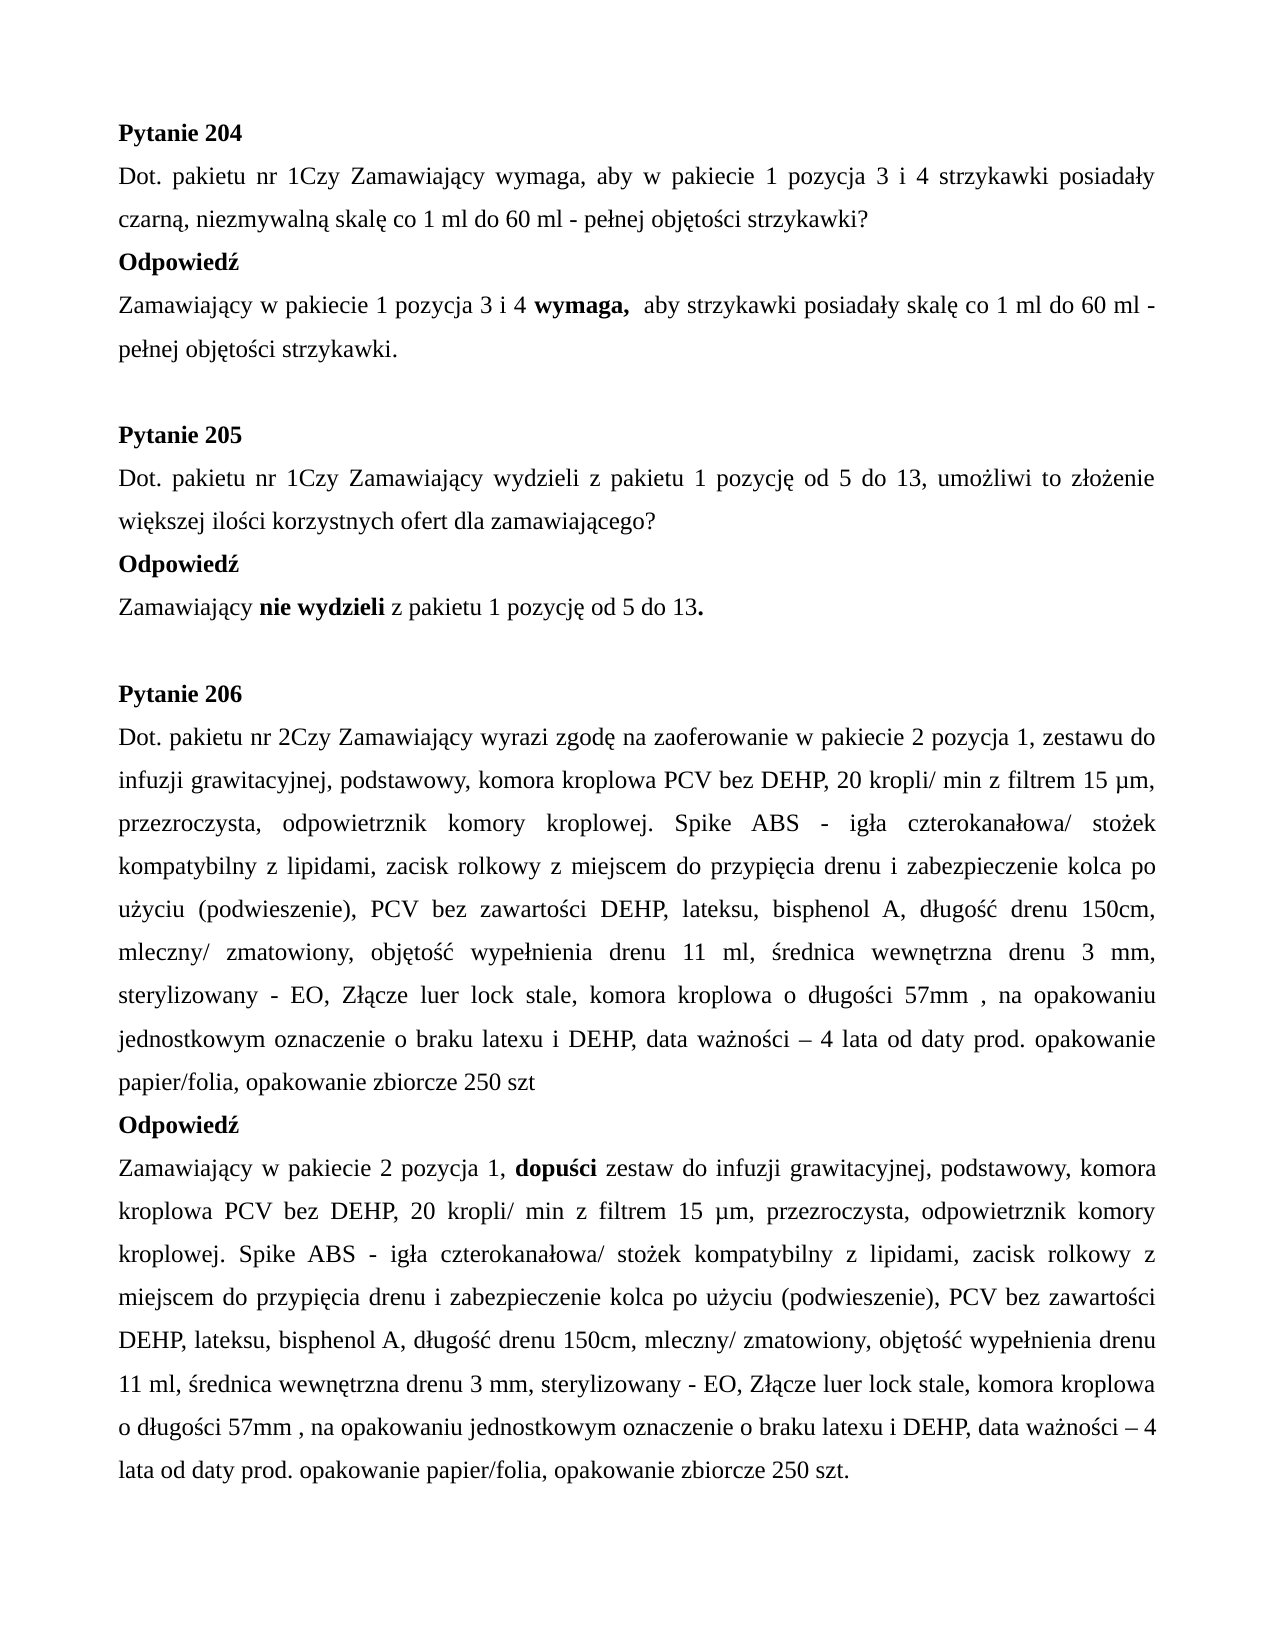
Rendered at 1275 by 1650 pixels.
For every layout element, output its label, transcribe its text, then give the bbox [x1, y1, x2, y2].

text Odpowiedź [118, 1110, 1157, 1139]
list Dot. pakietu nr 1Czy Zamawiający wymaga, aby w pakiecie 1 pozycja 3 i 4 strzykawki posiadały czarną, niezmywalną skalę co 1 ml do 60 ml - pełnej objętości strzykawki? [118, 161, 1157, 233]
list Zamawiający w pakiecie 2 pozycja 1, dopuści zestaw do infuzji grawitacyjnej, podstawowy, komora kroplowa PCV bez DEHP, 20 kropli/ min z filtrem 15 µm, przezroczysta, odpowietrznik komory kroplowej. Spike ABS - igła czterokanałowa/ stożek kompatybilny z lipidami, zacisk rolkowy z miejscem do przypięcia drenu i zabezpieczenie kolca po użyciu (podwieszenie), PCV bez zawartości DEHP, lateksu, bisphenol A, długość drenu 150cm, mleczny/ zmatowiony, objętość wypełnienia drenu 11 ml, średnica wewnętrzna drenu 3 mm, sterylizowany - EO, Złącze luer lock stale, komora kroplowa o długości 57mm , na opakowaniu jednostkowym oznaczenie o braku latexu i DEHP, data ważności – 4 lata od daty prod. opakowanie papier/folia, opakowanie zbiorcze 250 szt. [118, 1153, 1157, 1484]
text Pytanie 205 [118, 420, 1157, 449]
list Dot. pakietu nr 1Czy Zamawiający wydzieli z pakietu 1 pozycję od 5 do 13, umożliwi to złożenie większej ilości korzystnych ofert dla zamawiającego? [118, 463, 1157, 535]
text Odpowiedź [118, 247, 1157, 276]
list Dot. pakietu nr 2Czy Zamawiający wyrazi zgodę na zaoferowanie w pakiecie 2 pozycja 1, zestawu do infuzji grawitacyjnej, podstawowy, komora kroplowa PCV bez DEHP, 20 kropli/ min z filtrem 15 µm, przezroczysta, odpowietrznik komory kroplowej. Spike ABS - igła czterokanałowa/ stożek kompatybilny z lipidami, zacisk rolkowy z miejscem do przypięcia drenu i zabezpieczenie kolca po użyciu (podwieszenie), PCV bez zawartości DEHP, lateksu, bisphenol A, długość drenu 150cm, mleczny/ zmatowiony, objętość wypełnienia drenu 11 ml, średnica wewnętrzna drenu 3 mm, sterylizowany - EO, Złącze luer lock stale, komora kroplowa o długości 57mm , na opakowaniu jednostkowym oznaczenie o braku latexu i DEHP, data ważności – 4 lata od daty prod. opakowanie papier/folia, opakowanie zbiorcze 250 szt [118, 722, 1157, 1096]
list Zamawiający nie wydzieli z pakietu 1 pozycję od 5 do 13. [118, 592, 1157, 621]
text Pytanie 206 [118, 679, 1157, 707]
text Pytanie 204 [118, 118, 1157, 147]
text Odpowiedź [118, 549, 1157, 578]
list Zamawiający w pakiecie 1 pozycja 3 i 4 wymaga, aby strzykawki posiadały skalę co 1 ml do 60 ml - pełnej objętości strzykawki. [118, 291, 1157, 362]
